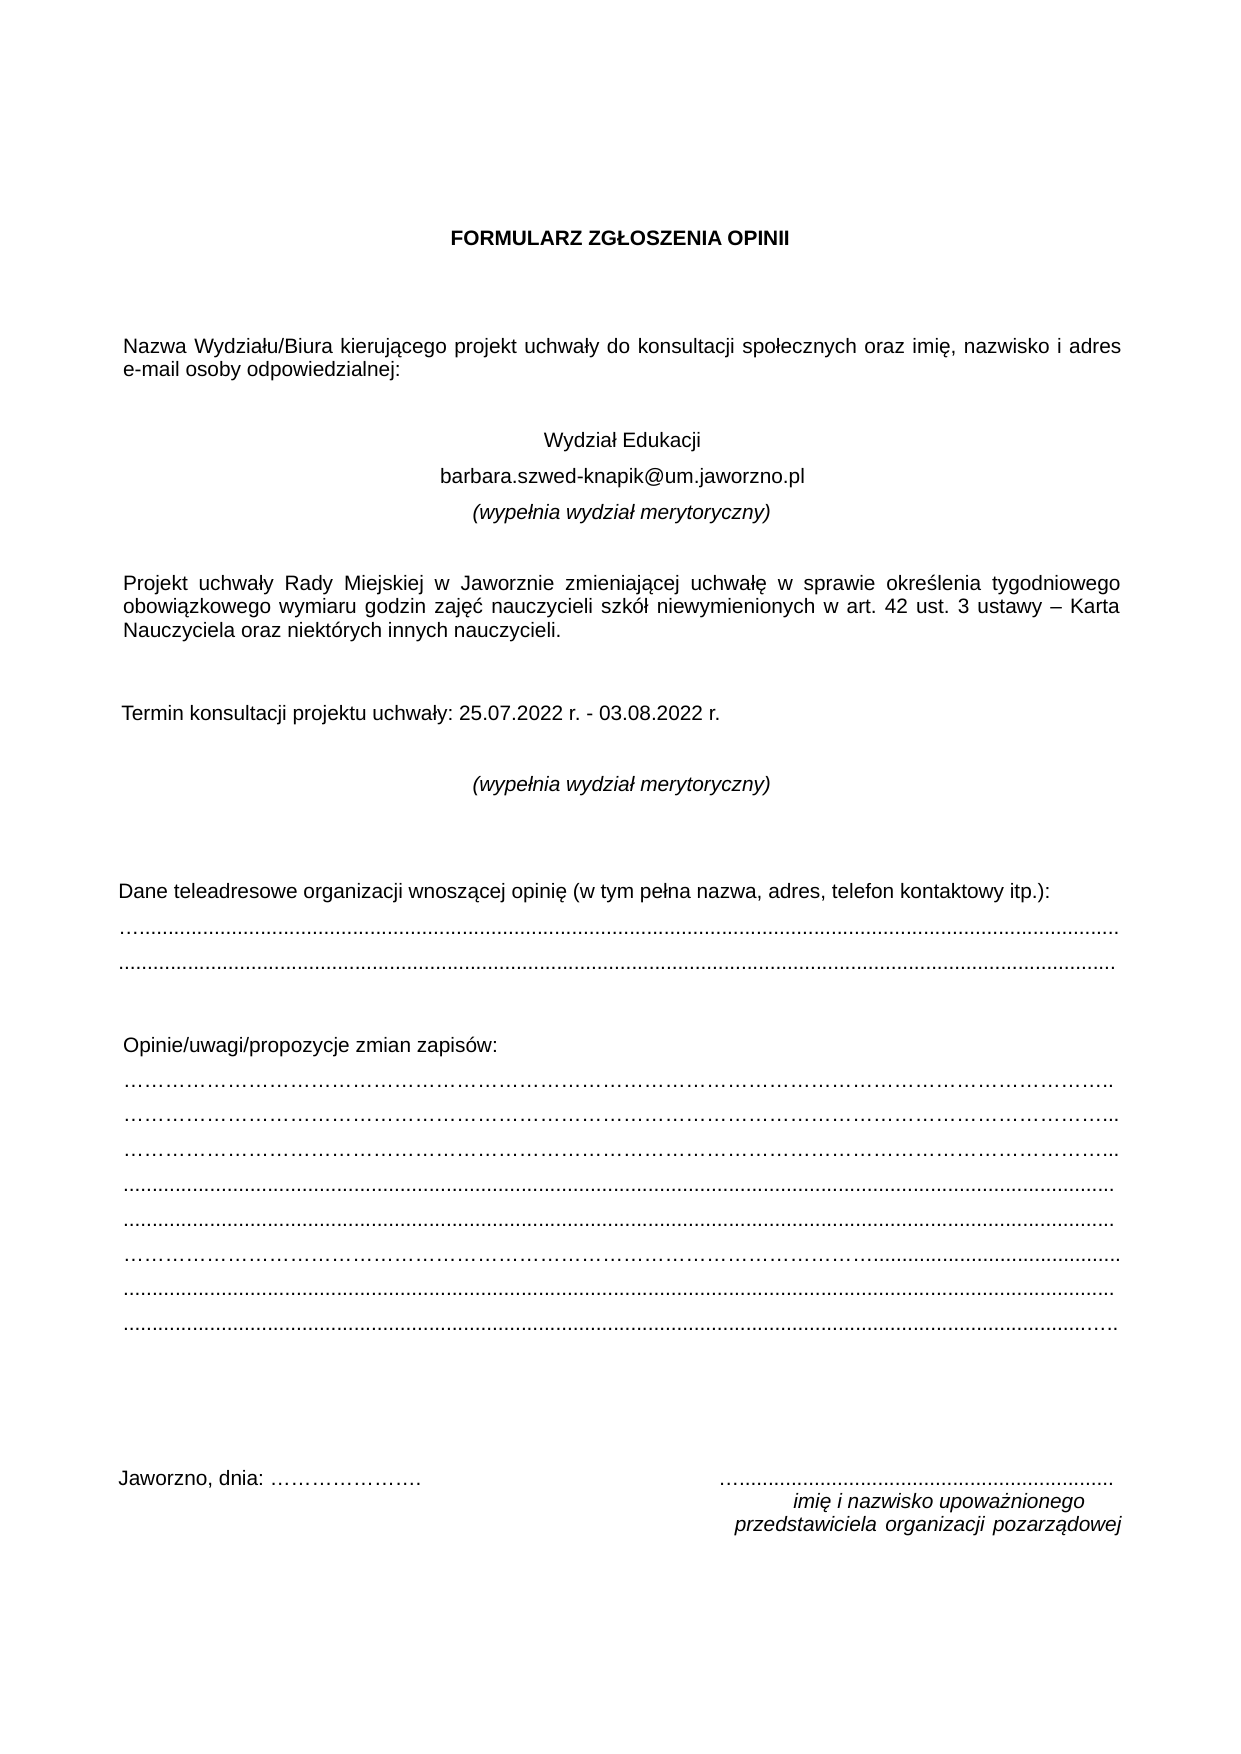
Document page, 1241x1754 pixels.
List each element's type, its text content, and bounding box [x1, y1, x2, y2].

text Nazwa Wydziału/Biura kierującego projekt uchwały do konsultacji społecznych oraz imię, nazwisko i adres e-mail osoby odpowiedzialnej: [123, 334, 1122, 381]
text Wydział Edukacji [123, 429, 1122, 452]
text imię i nazwisko upoważnionego [118, 1489, 1122, 1513]
text Jaworzno, dnia: …………………. …................................................................. [118, 1466, 1122, 1489]
text barbara.szwed-knapik@um.jaworzno.pl [123, 464, 1122, 488]
text …....................................................................................................................................................................................................................................................................................................................................................... [118, 916, 1122, 974]
text Termin konsultacji projektu uchwały: 25.07.2022 r. - 03.08.2022 r. [121, 701, 1122, 724]
text Opinie/uwagi/propozycje zmian zapisów: ……………………………………………………………………………………………………………………………..……………………………………………………………………………………………………………………………...……………………………………………………………………………………………………………………………...........................................................................................................................................................................................................................................................................................................................................................………………………………………………………………………………………………..............................................................................................................................................................................................................................................................................................................................................................................................….. [123, 1033, 1122, 1335]
text (wypełnia wydział merytoryczny) [123, 500, 1122, 523]
text Projekt uchwały Rady Miejskiej w Jaworznie zmieniającej uchwałę w sprawie określenia tygodniowego obowiązkowego wymiaru godzin zajęć nauczycieli szkół niewymienionych w art. 42 ust. 3 ustawy – Karta Nauczyciela oraz niektórych innych nauczycieli. [123, 572, 1122, 641]
text (wypełnia wydział merytoryczny) [123, 773, 1122, 796]
text Dane teleadresowe organizacji wnoszącej opinię (w tym pełna nazwa, adres, telefon kontaktowy itp.): [118, 880, 1122, 903]
text przedstawiciela organizacji pozarządowej [118, 1513, 1122, 1559]
text FORMULARZ ZGŁOSZENIA OPINII [118, 227, 1122, 250]
